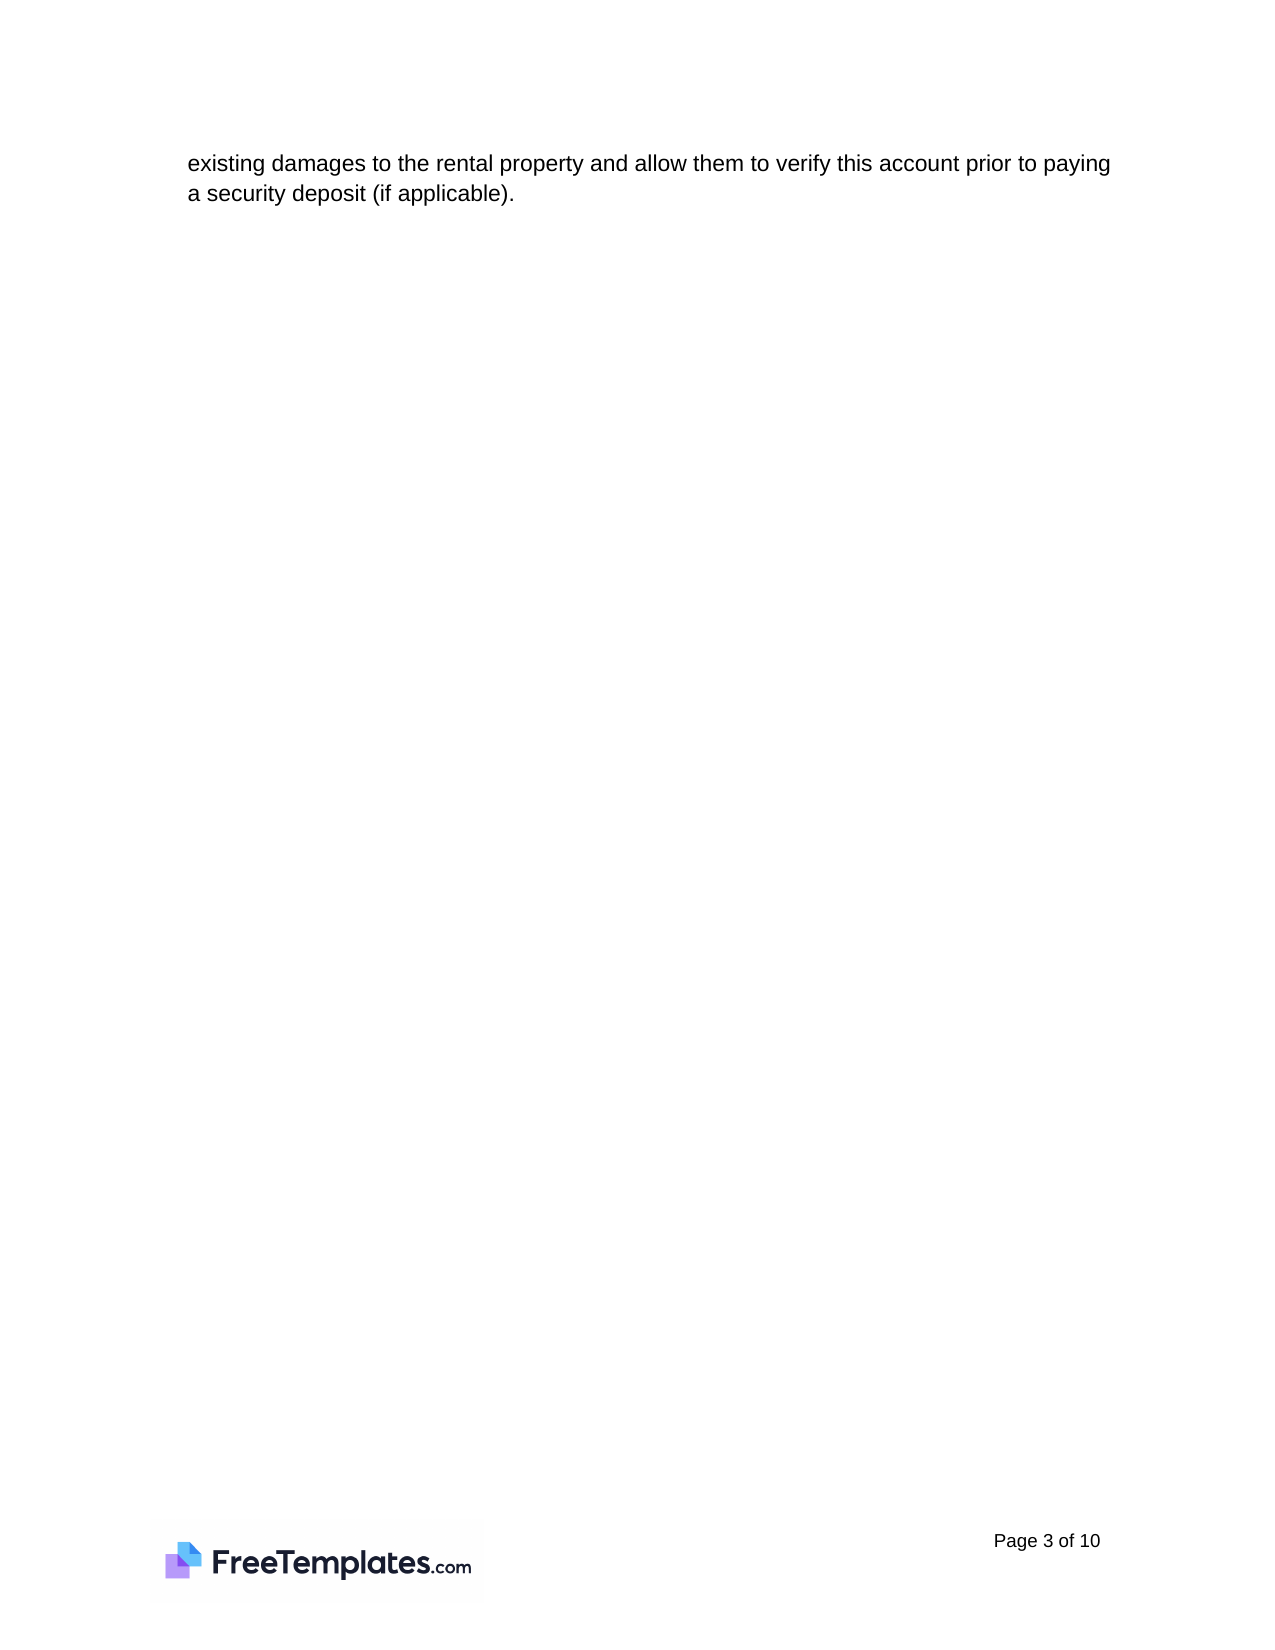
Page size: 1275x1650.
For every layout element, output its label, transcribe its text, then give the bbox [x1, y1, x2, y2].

text existing damages to the rental property and allow them to verify this account prior to paying a security deposit (if applicable). [187, 150, 1125, 207]
